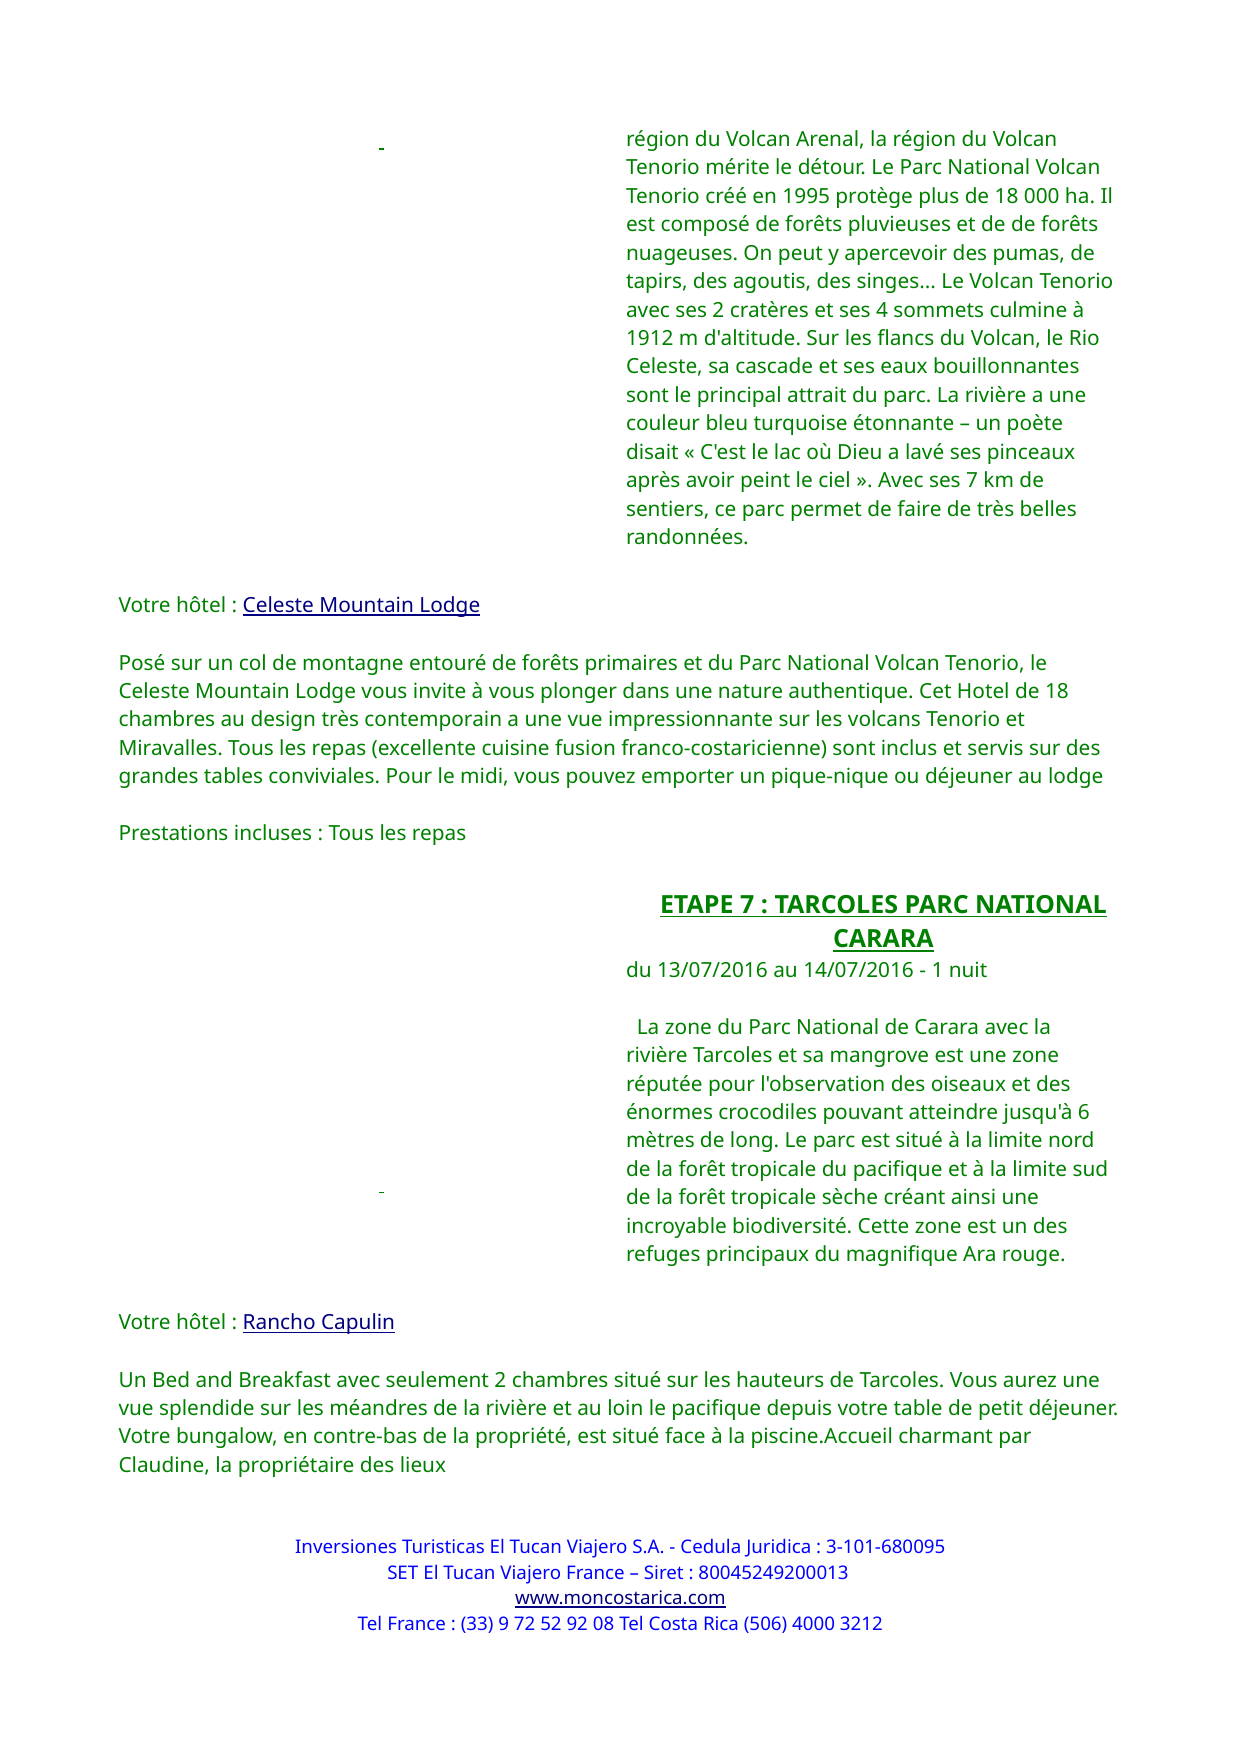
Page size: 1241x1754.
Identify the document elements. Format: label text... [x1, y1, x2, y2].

table_header région du Volcan Arenal, la région du Volcan Tenorio mérite le détour. Le Parc National Volcan Tenorio créé en 1995 protège plus de 18 000 ha. Il est composé de forêts pluvieuses et de de forêts nuageuses. On peut y apercevoir des pumas, de tapirs, des agoutis, des singes... Le Volcan Tenorio avec ses 2 cratères et ses 4 sommets culmine à 1912 m d'altitude. Sur les flancs du Volcan, le Rio Celeste, sa cascade et ses eaux bouillonnantes sont le principal attrait du parc. La rivière a une couleur bleu turquoise étonnante – un poète disait « C'est le lac où Dieu a lavé ses pinceaux après avoir peint le ciel ». Avec ses 7 km de sentiers, ce parc permet de faire de très belles randonnées. [620, 118, 1122, 556]
table_header ETAPE 7 : TARCOLES PARC NATIONAL CARARA du 13/07/2016 au 14/07/2016 - 1 nuit La zone du Parc National de Carara avec la rivière Tarcoles et sa mangrove est une zone réputée pour l'observation des oiseaux et des énormes crocodiles pouvant atteindre jusqu'à 6 mètres de long. Le parc est situé à la limite nord de la forêt tropicale du pacifique et à la limite sud de la forêt tropicale sèche créant ainsi une incroyable biodiversité. Cette zone est un des refuges principaux du magnifique Ara rouge. [620, 881, 1122, 1273]
text Votre hôtel : Celeste Mountain Lodge [118, 590, 1122, 619]
text Votre hôtel : Rancho Capulin [118, 1307, 1122, 1336]
table_header [118, 881, 620, 1273]
text Posé sur un col de montagne entouré de forêts primaires et du Parc National Volcan Tenorio, le Celeste Mountain Lodge vous invite à vous plonger dans une nature authentique. Cet Hotel de 18 chambres au design très contemporain a une vue impressionnante sur les volcans Tenorio et Miravalles. Tous les repas (excellente cuisine fusion franco-costaricienne) sont inclus et servis sur des grandes tables conviviales. Pour le midi, vous pouvez emporter un pique-nique ou déjeuner au lodge [118, 648, 1122, 790]
table_header [118, 118, 620, 556]
text Un Bed and Breakfast avec seulement 2 chambres situé sur les hauteurs de Tarcoles. Vous aurez une vue splendide sur les méandres de la rivière et au loin le pacifique depuis votre table de petit déjeuner. Votre bungalow, en contre-bas de la propriété, est situé face à la piscine.Accueil charmant par Claudine, la propriétaire des lieux [118, 1365, 1122, 1478]
text Prestations incluses : Tous les repas [118, 818, 1122, 847]
